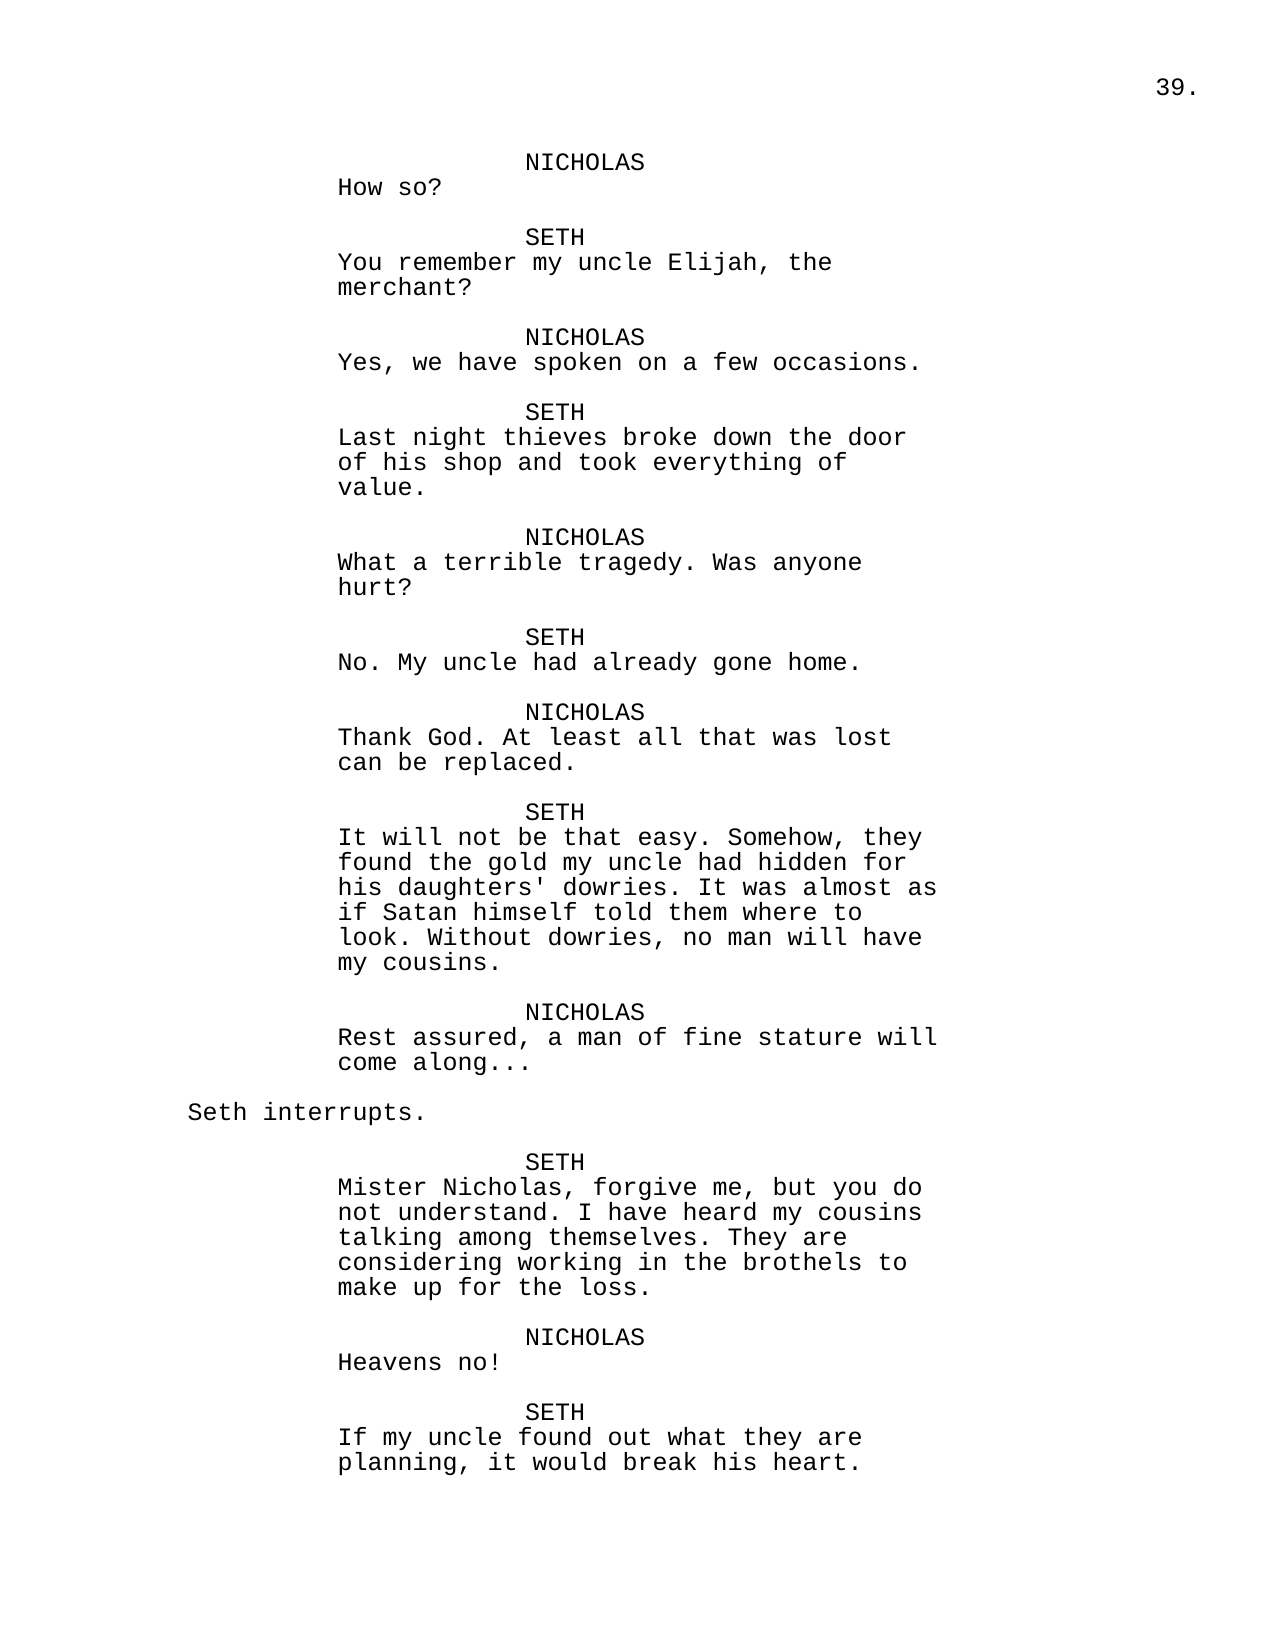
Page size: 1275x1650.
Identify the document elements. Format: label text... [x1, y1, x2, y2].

text Seth [525, 625, 1087, 650]
text Seth [525, 800, 1087, 825]
text Nicholas [525, 150, 1087, 175]
text Seth [525, 225, 1087, 250]
text Mister Nicholas, forgive me, but you do not understand. I have heard my cousins talking among themselves. They are considering working in the brothels to make up for the loss. [337, 1175, 937, 1300]
text Nicholas [525, 325, 1087, 350]
text Yes, we have spoken on a few occasions. [337, 350, 937, 375]
text Heavens no! [337, 1350, 937, 1375]
text Seth [525, 1400, 1087, 1425]
text Nicholas [525, 1000, 1087, 1025]
text If my uncle found out what they are planning, it would break his heart. [337, 1425, 937, 1475]
text What a terrible tragedy. Was anyone hurt? [337, 550, 937, 600]
text Seth [525, 1150, 1087, 1175]
text Rest assured, a man of fine stature will come along... [337, 1025, 937, 1075]
text You remember my uncle Elijah, the merchant? [337, 250, 937, 300]
text Nicholas [525, 700, 1087, 725]
text Last night thieves broke down the door of his shop and took everything of value. [337, 425, 937, 500]
text Seth interrupts. [187, 1100, 1087, 1125]
text Nicholas [525, 1325, 1087, 1350]
text Thank God. At least all that was lost can be replaced. [337, 725, 937, 775]
text No. My uncle had already gone home. [337, 650, 937, 675]
text How so? [337, 175, 937, 200]
text It will not be that easy. Somehow, they found the gold my uncle had hidden for his daughters' dowries. It was almost as if Satan himself told them where to look. Without dowries, no man will have my cousins. [337, 825, 937, 975]
text Nicholas [525, 525, 1087, 550]
text Seth [525, 400, 1087, 425]
